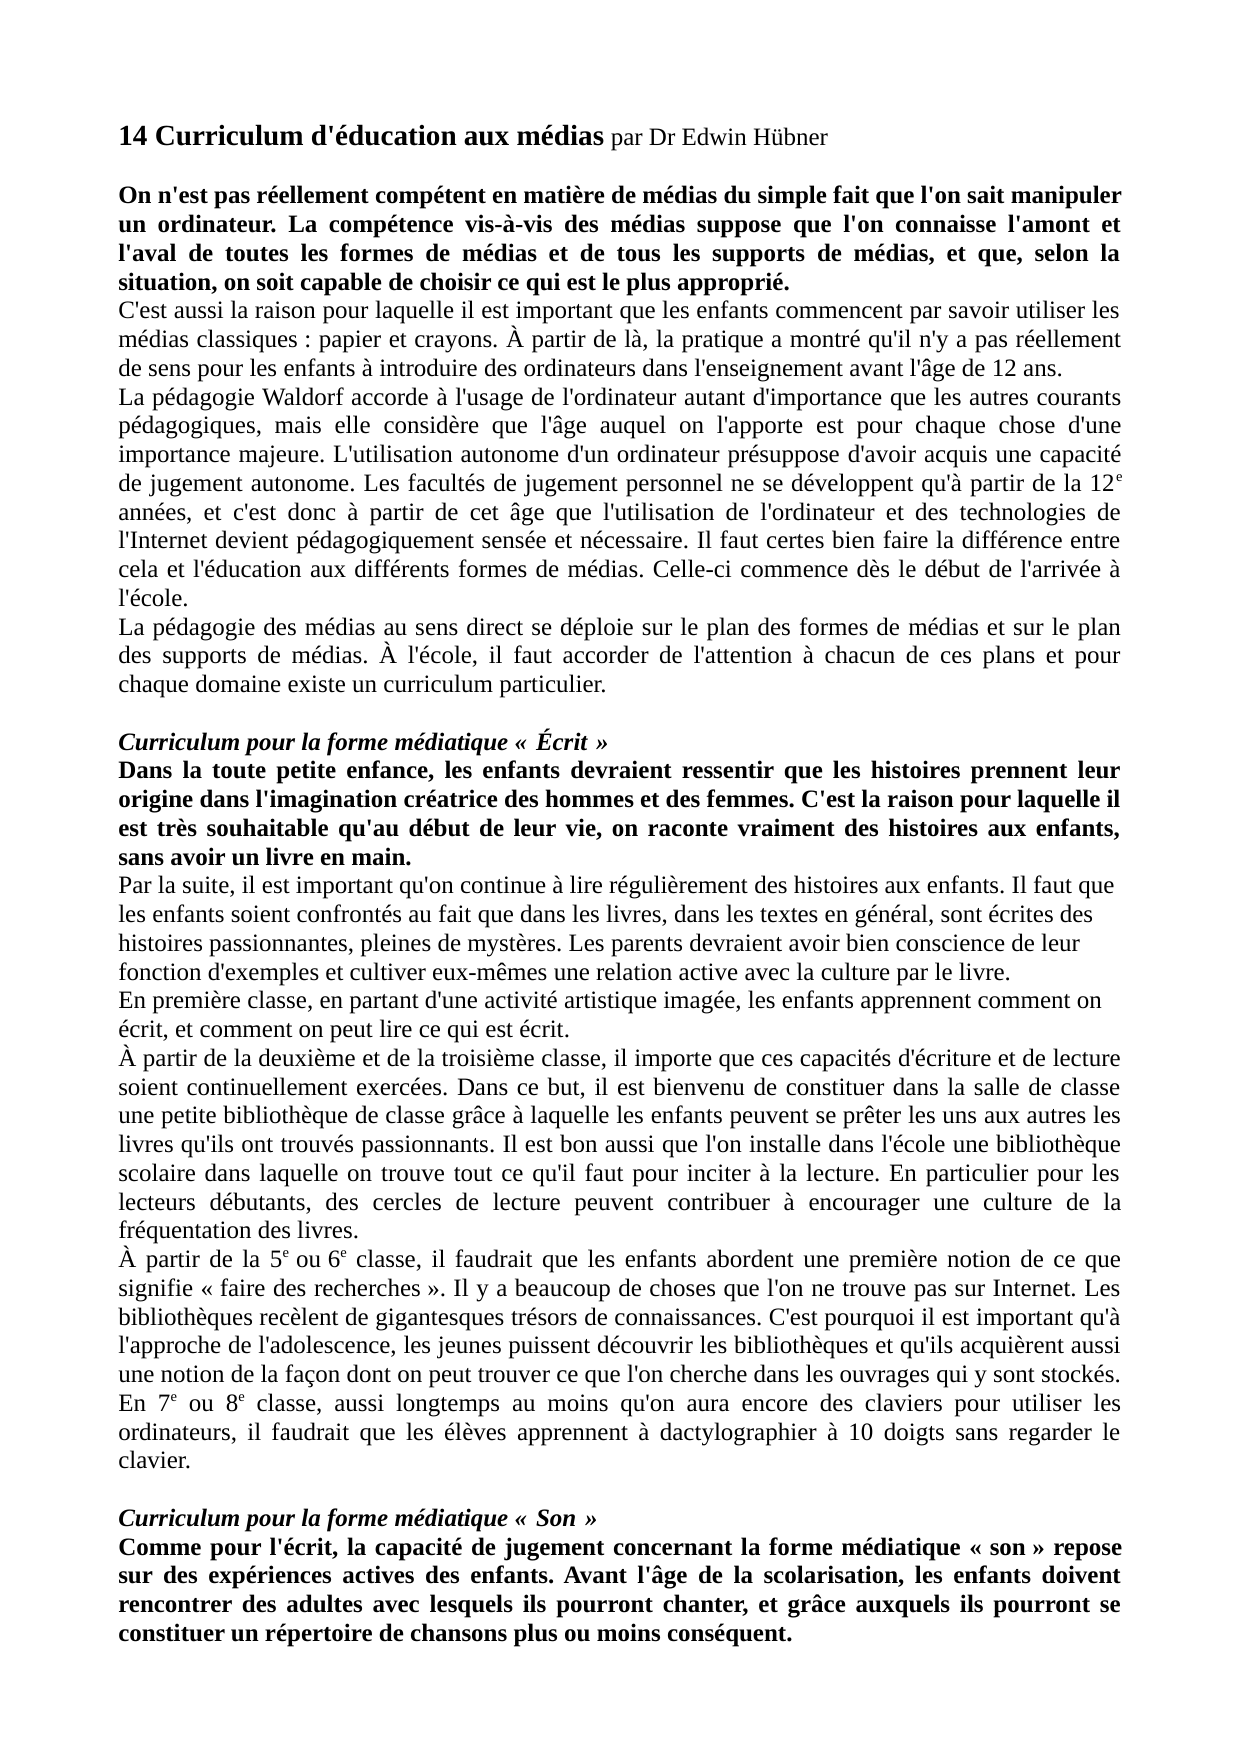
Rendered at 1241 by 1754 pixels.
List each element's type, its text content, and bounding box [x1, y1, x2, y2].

text Curriculum pour la forme médiatique « Son » [118, 1503, 1122, 1532]
text Curriculum pour la forme médiatique « Écrit » [118, 727, 1122, 755]
text À partir de la 5e ou 6e classe, il faudrait que les enfants abordent une première notion de ce que signifie « faire des recherches ». Il y a beaucoup de choses que l'on ne trouve pas sur Internet. Les bibliothèques recèlent de gigantesques trésors de connaissances. C'est pourquoi il est important qu'à l'approche de l'adolescence, les jeunes puissent découvrir les bibliothèques et qu'ils acquièrent aussi une notion de la façon dont on peut trouver ce que l'on cherche dans les ouvrages qui y sont stockés. [118, 1244, 1122, 1388]
text En 7e ou 8e classe, aussi longtemps au moins qu'on aura encore des claviers pour utiliser les ordinateurs, il faudrait que les élèves apprennent à dactylographier à 10 doigts sans regarder le clavier. [118, 1388, 1122, 1474]
text 14 Curriculum d'éducation aux médias par Dr Edwin Hübner [118, 118, 1122, 152]
text La pédagogie des médias au sens direct se déploie sur le plan des formes de médias et sur le plan des supports de médias. À l'école, il faut accorder de l'attention à chacun de ces plans et pour chaque domaine existe un curriculum particulier. [118, 612, 1122, 698]
text À partir de la deuxième et de la troisième classe, il importe que ces capacités d'écriture et de lecture soient continuellement exercées. Dans ce but, il est bienvenu de constituer dans la salle de classe une petite bibliothèque de classe grâce à laquelle les enfants peuvent se prêter les uns aux autres les livres qu'ils ont trouvés passionnants. Il est bon aussi que l'on installe dans l'école une bibliothèque scolaire dans laquelle on trouve tout ce qu'il faut pour inciter à la lecture. En particulier pour les lecteurs débutants, des cercles de lecture peuvent contribuer à encourager une culture de la fréquentation des livres. [118, 1043, 1122, 1244]
text La pédagogie Waldorf accorde à l'usage de l'ordinateur autant d'importance que les autres courants pédagogiques, mais elle considère que l'âge auquel on l'apporte est pour chaque chose d'une importance majeure. L'utilisation autonome d'un ordinateur présuppose d'avoir acquis une capacité de jugement autonome. Les facultés de jugement personnel ne se développent qu'à partir de la 12e années, et c'est donc à partir de cet âge que l'utilisation de l'ordinateur et des technologies de l'Internet devient pédagogiquement sensée et nécessaire. Il faut certes bien faire la différence entre cela et l'éducation aux différents formes de médias. Celle-ci commence dès le début de l'arrivée à l'école. [118, 382, 1122, 612]
text Dans la toute petite enfance, les enfants devraient ressentir que les histoires prennent leur origine dans l'imagination créatrice des hommes et des femmes. C'est la raison pour laquelle il est très souhaitable qu'au début de leur vie, on raconte vraiment des histoires aux enfants, sans avoir un livre en main. [118, 755, 1122, 870]
text On n'est pas réellement compétent en matière de médias du simple fait que l'on sait manipuler un ordinateur. La compétence vis-à-vis des médias suppose que l'on connaisse l'amont et l'aval de toutes les formes de médias et de tous les supports de médias, et que, selon la situation, on soit capable de choisir ce qui est le plus approprié. [118, 180, 1122, 295]
text Par la suite, il est important qu'on continue à lire régulièrement des histoires aux enfants. Il faut que les enfants soient confrontés au fait que dans les livres, dans les textes en général, sont écrites des histoires passionnantes, pleines de mystères. Les parents devraient avoir bien conscience de leur fonction d'exemples et cultiver eux-mêmes une relation active avec la culture par le livre. [118, 870, 1122, 985]
text C'est aussi la raison pour laquelle il est important que les enfants commencent par savoir utiliser les médias classiques : papier et crayons. À partir de là, la pratique a montré qu'il n'y a pas réellement de sens pour les enfants à introduire des ordinateurs dans l'enseignement avant l'âge de 12 ans. [118, 295, 1122, 382]
text En première classe, en partant d'une activité artistique imagée, les enfants apprennent comment on écrit, et comment on peut lire ce qui est écrit. [118, 985, 1122, 1043]
text Comme pour l'écrit, la capacité de jugement concernant la forme médiatique « son » repose sur des expériences actives des enfants. Avant l'âge de la scolarisation, les enfants doivent rencontrer des adultes avec lesquels ils pourront chanter, et grâce auxquels ils pourront se constituer un répertoire de chansons plus ou moins conséquent. [118, 1532, 1122, 1647]
